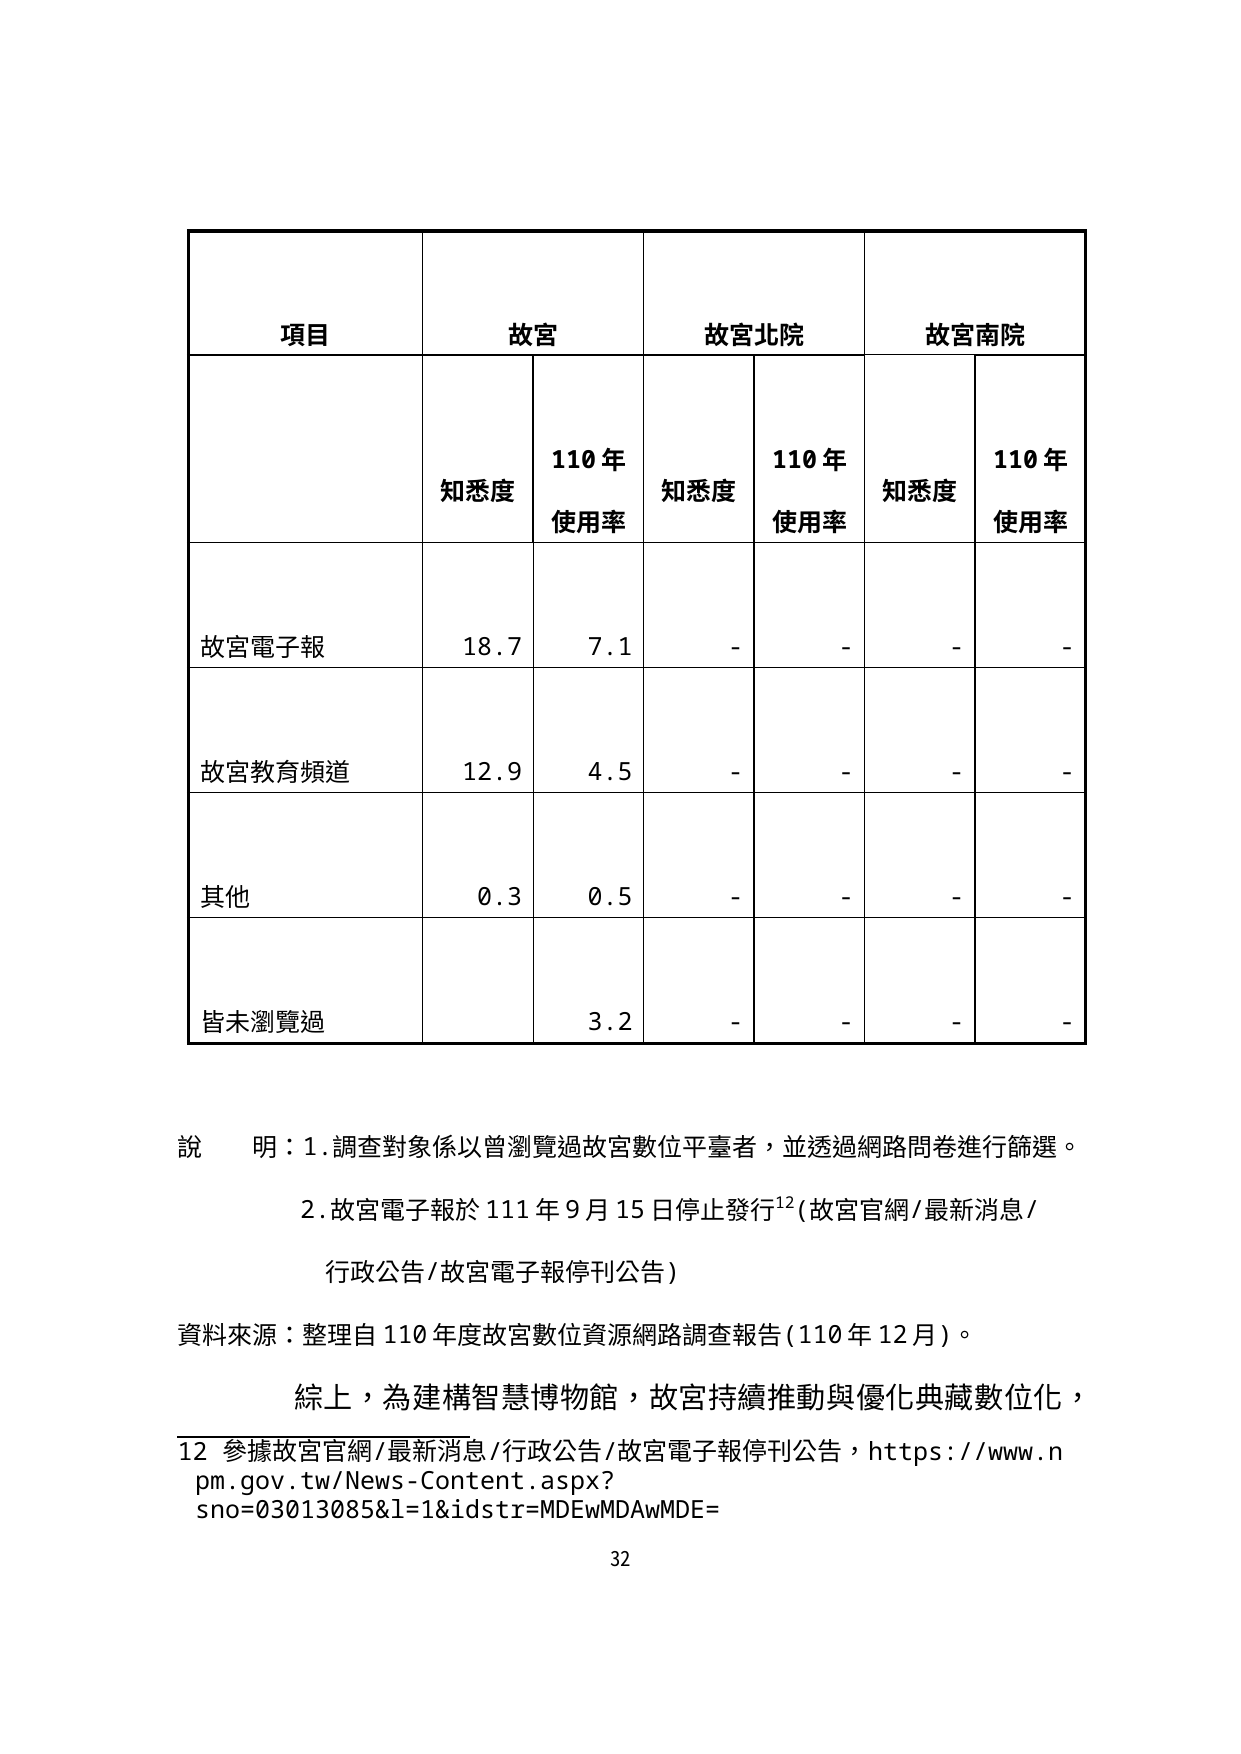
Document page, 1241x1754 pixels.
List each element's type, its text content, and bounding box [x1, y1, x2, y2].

table_cell 故宮教育頻道 [190, 668, 422, 792]
table_cell 12.9 [423, 668, 533, 792]
table_cell 0.5 [534, 793, 643, 917]
table_cell - [755, 918, 864, 1042]
table_cell - [976, 918, 1084, 1042]
table_header 故宮 [423, 233, 643, 354]
table_cell 18.7 [423, 543, 533, 667]
text 說 明：1.調查對象係以曾瀏覽過故宮數位平臺者，並透過網路問卷進行篩選。 [177, 1104, 1063, 1167]
table_cell - [865, 793, 974, 917]
table_cell - [976, 668, 1084, 792]
table_cell 故宮電子報 [190, 543, 422, 667]
table_cell 110年使用率 [976, 356, 1084, 542]
text 綜上，為建構智慧博物館，故宮持續推動與優化典藏數位化，並運用新媒體載具及平臺進行網路社群推廣，鑑於近年故宮數位典藏品呈逐年成長趨勢，惟民眾對於部分數位平臺之知悉度不高，且逾半數平臺110年使用率尚有精進空間，允宜研謀改善，以提升故宮數位平臺使用率，促使資源發揮最大效益。 [236, 1354, 1063, 1417]
table_cell 110年使用率 [755, 356, 864, 542]
text 參據故宮官網/最新消息/行政公告/故宮電子報停刊公告，https://www.npm.gov.tw/News-Content.aspx?sno=03013085&l=1&idstr=MDEwMDAwMDE= [177, 1437, 1063, 1525]
table_cell 3.2 [534, 918, 643, 1042]
table_cell 知悉度 [423, 356, 532, 542]
table_cell - [865, 918, 974, 1042]
table_cell - [865, 543, 974, 667]
table_cell - [644, 918, 753, 1042]
table_cell - [865, 668, 974, 792]
table_cell 知悉度 [644, 356, 753, 542]
table_cell 0.3 [423, 793, 533, 917]
table_header 項目 [190, 233, 422, 354]
table_cell 110年使用率 [534, 356, 643, 542]
text 2.故宮電子報於111年9月15日停止發行(故宮官網/最新消息/行政公告/故宮電子報停刊公告) [300, 1167, 1063, 1292]
table_header 故宮南院 [865, 233, 1084, 354]
table_cell - [755, 793, 864, 917]
table_cell 皆未瀏覽過 [190, 918, 422, 1042]
table_cell - [644, 543, 753, 667]
table_cell 7.1 [534, 543, 643, 667]
table_cell [190, 356, 422, 542]
table_cell - [976, 543, 1084, 667]
table_cell [423, 918, 533, 1042]
text 資料來源：整理自110年度故宮數位資源網路調查報告(110年12月)。 [177, 1292, 1063, 1354]
table_cell 4.5 [534, 668, 643, 792]
table_cell - [755, 668, 864, 792]
table_cell - [755, 543, 864, 667]
table_cell 其他 [190, 793, 422, 917]
table_cell - [644, 793, 753, 917]
table_cell 知悉度 [865, 355, 974, 542]
table_header 故宮北院 [644, 233, 864, 354]
table_cell - [644, 668, 753, 792]
table_cell - [976, 793, 1084, 917]
